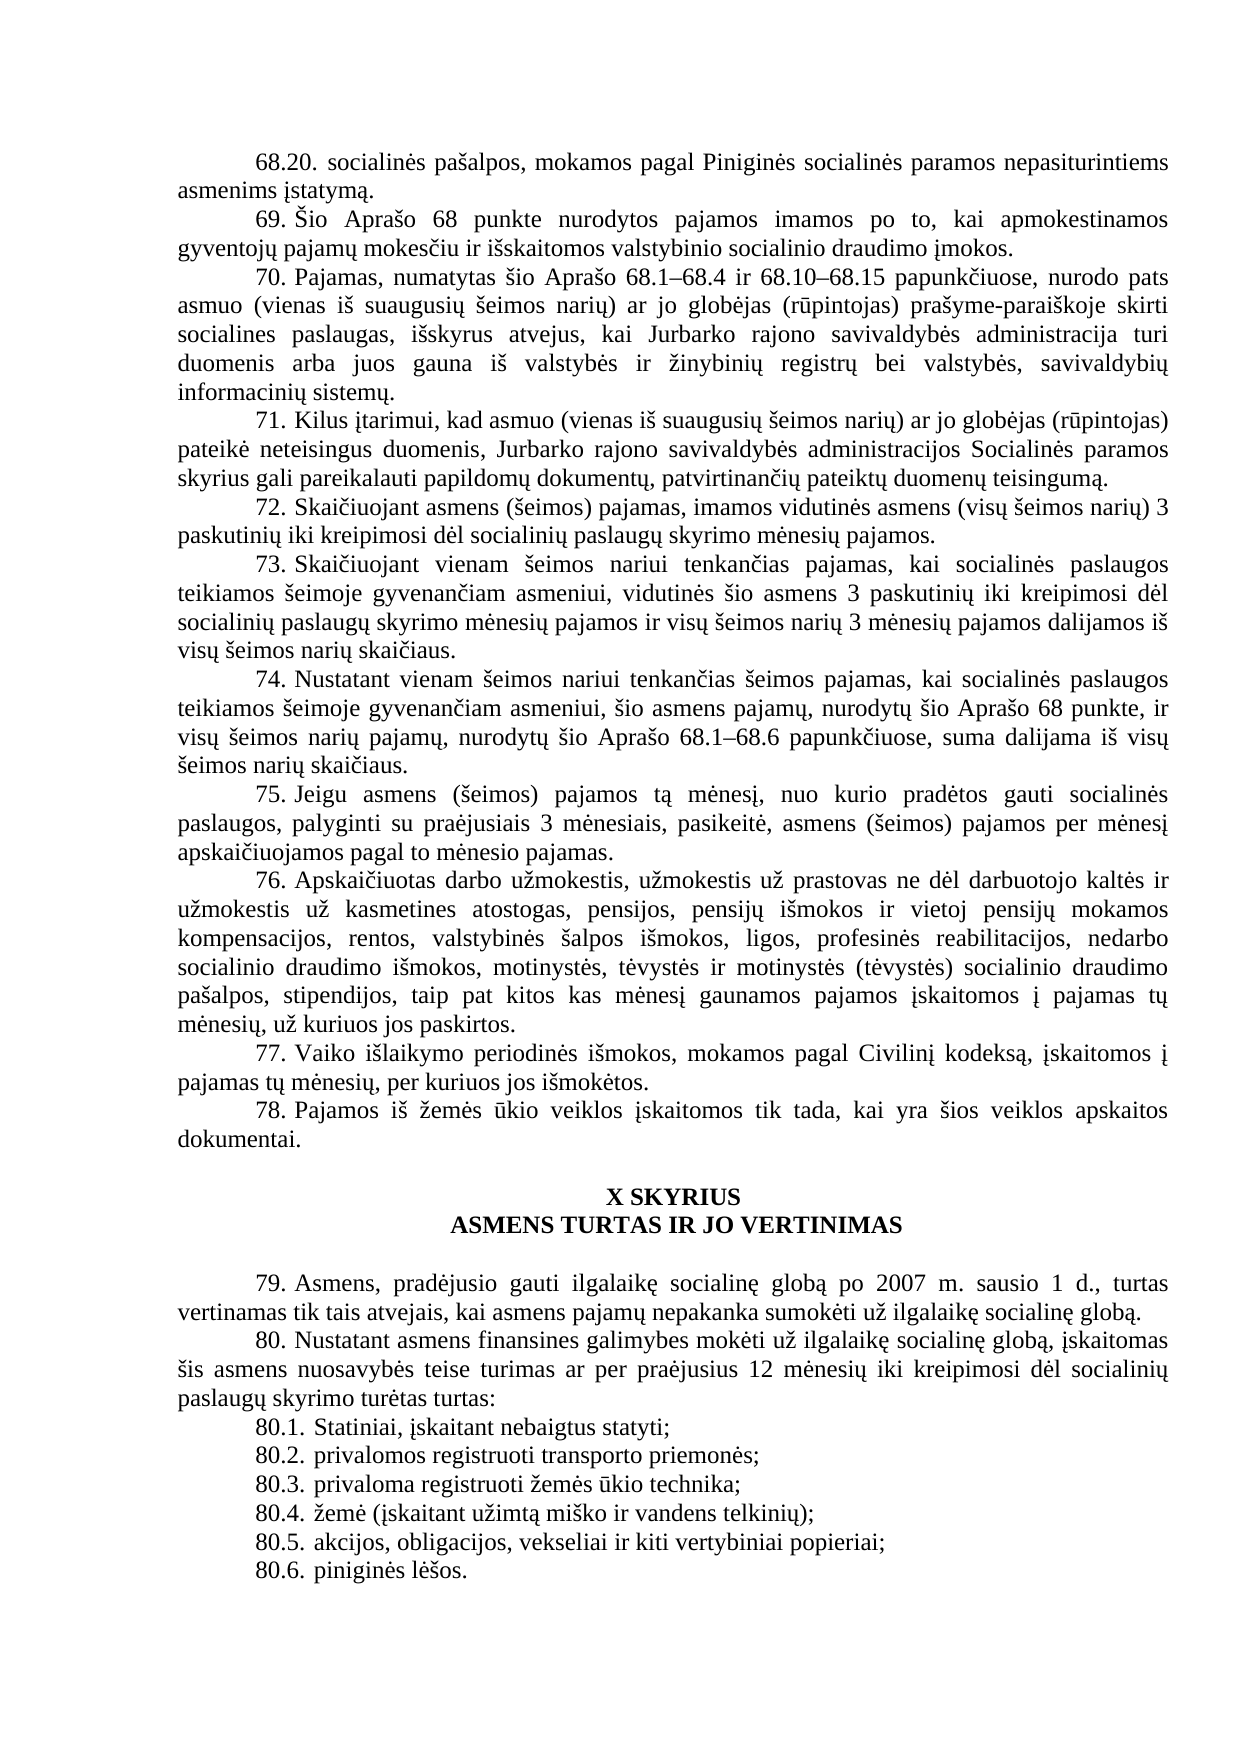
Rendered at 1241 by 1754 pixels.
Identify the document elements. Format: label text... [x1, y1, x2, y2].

text 72. Skaičiuojant asmens (šeimos) pajamas, imamos vidutinės asmens (visų šeimos narių) 3 paskutinių iki kreipimosi dėl socialinių paslaugų skyrimo mėnesių pajamos. [177, 492, 1169, 549]
text 70. Pajamas, numatytas šio Aprašo 68.1–68.4 ir 68.10–68.15 papunkčiuose, nurodo pats asmuo (vienas iš suaugusių šeimos narių) ar jo globėjas (rūpintojas) prašyme-paraiškoje skirti socialines paslaugas, išskyrus atvejus, kai Jurbarko rajono savivaldybės administracija turi duomenis arba juos gauna iš valstybės ir žinybinių registrų bei valstybės, savivaldybių informacinių sistemų. [177, 262, 1169, 406]
text 68.20. socialinės pašalpos, mokamos pagal Piniginės socialinės paramos nepasiturintiems asmenims įstatymą. [177, 147, 1169, 204]
text 80.1. Statiniai, įskaitant nebaigtus statyti; [177, 1412, 1169, 1441]
text 76. Apskaičiuotas darbo užmokestis, užmokestis už prastovas ne dėl darbuotojo kaltės ir užmokestis už kasmetines atostogas, pensijos, pensijų išmokos ir vietoj pensijų mokamos kompensacijos, rentos, valstybinės šalpos išmokos, ligos, profesinės reabilitacijos, nedarbo socialinio draudimo išmokos, motinystės, tėvystės ir motinystės (tėvystės) socialinio draudimo pašalpos, stipendijos, taip pat kitos kas mėnesį gaunamos pajamos įskaitomos į pajamas tų mėnesių, už kuriuos jos paskirtos. [177, 866, 1169, 1038]
text 80.5. akcijos, obligacijos, vekseliai ir kiti vertybiniai popieriai; [177, 1527, 1169, 1556]
text ASMENS TURTAS IR JO VERTINIMAS [177, 1211, 1169, 1239]
text 73. Skaičiuojant vienam šeimos nariui tenkančias pajamas, kai socialinės paslaugos teikiamos šeimoje gyvenančiam asmeniui, vidutinės šio asmens 3 paskutinių iki kreipimosi dėl socialinių paslaugų skyrimo mėnesių pajamos ir visų šeimos narių 3 mėnesių pajamos dalijamos iš visų šeimos narių skaičiaus. [177, 549, 1169, 664]
text 74. Nustatant vienam šeimos nariui tenkančias šeimos pajamas, kai socialinės paslaugos teikiamos šeimoje gyvenančiam asmeniui, šio asmens pajamų, nurodytų šio Aprašo 68 punkte, ir visų šeimos narių pajamų, nurodytų šio Aprašo 68.1–68.6 papunkčiuose, suma dalijama iš visų šeimos narių skaičiaus. [177, 664, 1169, 779]
text 79. Asmens, pradėjusio gauti ilgalaikę socialinę globą po 2007 m. sausio 1 d., turtas vertinamas tik tais atvejais, kai asmens pajamų nepakanka sumokėti už ilgalaikę socialinę globą. [177, 1268, 1169, 1326]
text 75. Jeigu asmens (šeimos) pajamos tą mėnesį, nuo kurio pradėtos gauti socialinės paslaugos, palyginti su praėjusiais 3 mėnesiais, pasikeitė, asmens (šeimos) pajamos per mėnesį apskaičiuojamos pagal to mėnesio pajamas. [177, 779, 1169, 866]
text 80.3. privaloma registruoti žemės ūkio technika; [177, 1469, 1169, 1498]
text X SKYRIUS [177, 1182, 1169, 1211]
text 80. Nustatant asmens finansines galimybes mokėti už ilgalaikę socialinę globą, įskaitomas šis asmens nuosavybės teise turimas ar per praėjusius 12 mėnesių iki kreipimosi dėl socialinių paslaugų skyrimo turėtas turtas: [177, 1326, 1169, 1412]
text 71. Kilus įtarimui, kad asmuo (vienas iš suaugusių šeimos narių) ar jo globėjas (rūpintojas) pateikė neteisingus duomenis, Jurbarko rajono savivaldybės administracijos Socialinės paramos skyrius gali pareikalauti papildomų dokumentų, patvirtinančių pateiktų duomenų teisingumą. [177, 406, 1169, 492]
text 69. Šio Aprašo 68 punkte nurodytos pajamos imamos po to, kai apmokestinamos gyventojų pajamų mokesčiu ir išskaitomos valstybinio socialinio draudimo įmokos. [177, 204, 1169, 262]
text 80.2. privalomos registruoti transporto priemonės; [177, 1441, 1169, 1469]
text 78. Pajamos iš žemės ūkio veiklos įskaitomos tik tada, kai yra šios veiklos apskaitos dokumentai. [177, 1096, 1169, 1153]
text 77. Vaiko išlaikymo periodinės išmokos, mokamos pagal Civilinį kodeksą, įskaitomos į pajamas tų mėnesių, per kuriuos jos išmokėtos. [177, 1038, 1169, 1096]
text 80.6. piniginės lėšos. [177, 1556, 1169, 1584]
text 80.4. žemė (įskaitant užimtą miško ir vandens telkinių); [177, 1498, 1169, 1527]
